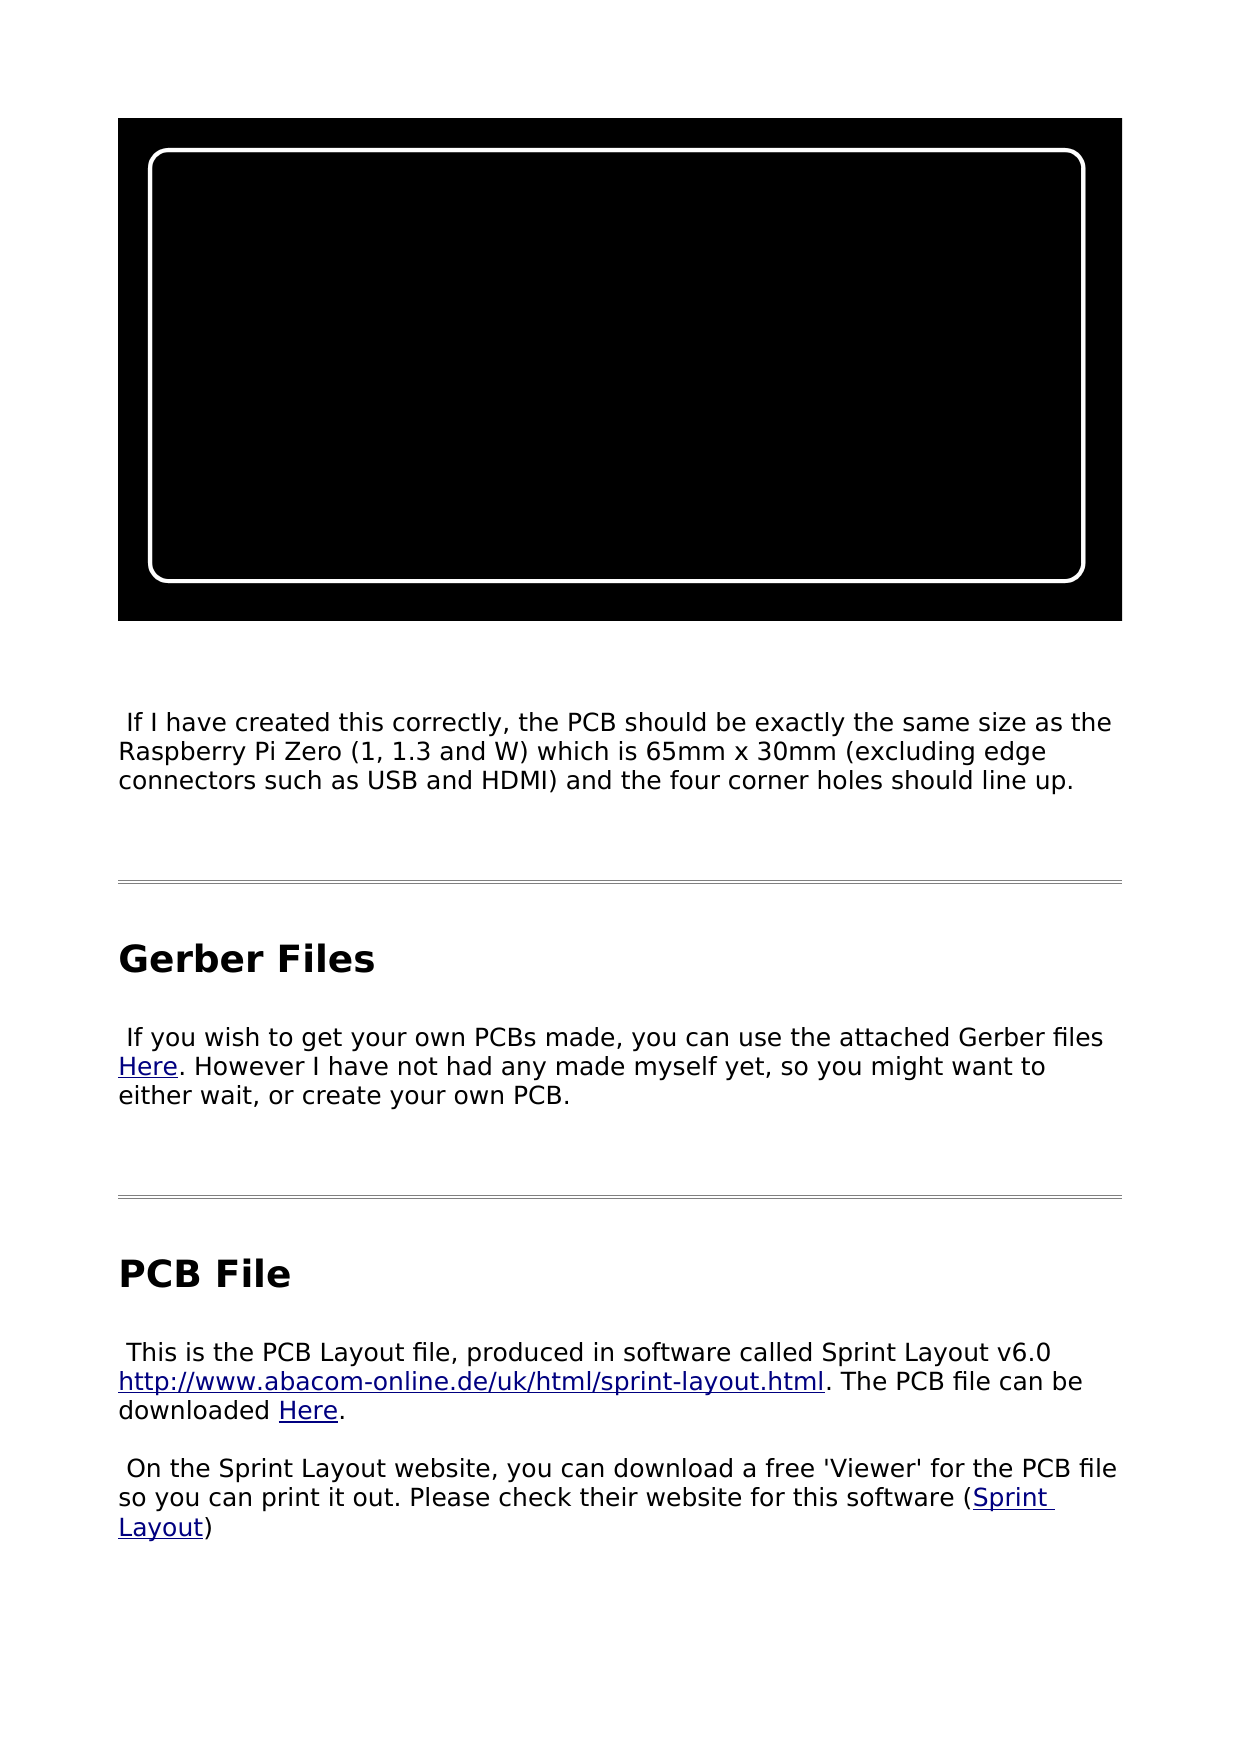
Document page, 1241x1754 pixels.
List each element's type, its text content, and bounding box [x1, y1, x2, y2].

picture [118, 118, 1123, 621]
text If I have created this correctly, the PCB should be exactly the same size as the Raspberry Pi Zero (1, 1.3 and W) which is 65mm x 30mm (excluding edge connectors such as USB and HDMI) and the four corner holes should line up. [118, 621, 1122, 853]
text If you wish to get your own PCBs made, you can use the attached Gerber files Here. However I have not had any made myself yet, so you might want to either wait, or create your own PCB. [118, 993, 1122, 1168]
subtitle PCB File [118, 1252, 1122, 1296]
subtitle Gerber Files [118, 937, 1122, 981]
text This is the PCB Layout file, produced in software called Sprint Layout v6.0 http://www.abacom-online.de/uk/html/sprint-layout.html. The PCB file can be downloaded Here. On the Sprint Layout website, you can download a free 'Viewer' for the PCB file so you can print it out. Please check their website for this software (Sprint Layout) [118, 1308, 1122, 1600]
